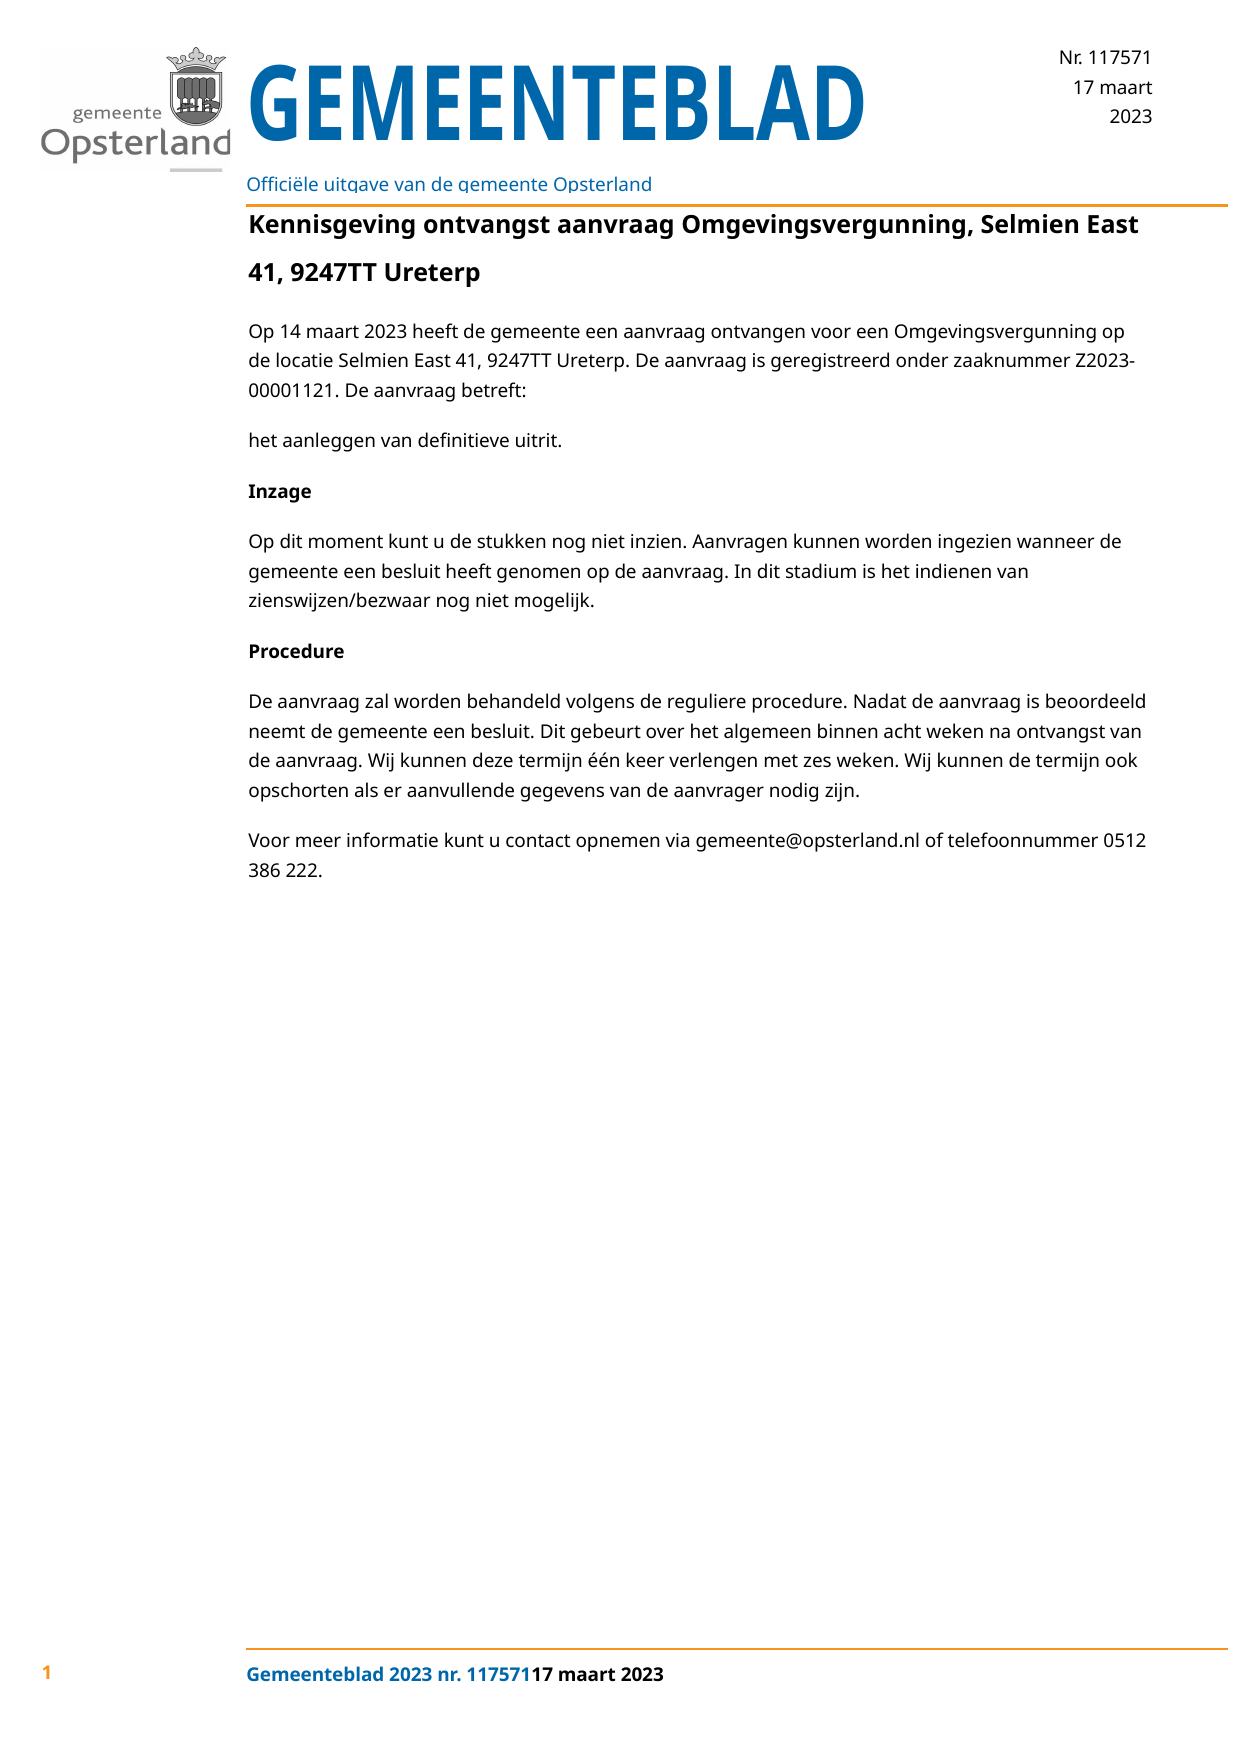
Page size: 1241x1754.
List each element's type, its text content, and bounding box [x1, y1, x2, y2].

text Procedure [248, 638, 1152, 664]
text Op 14 maart 2023 heeft de gemeente een aanvraag ontvangen voor een Omgevingsvergunning op de locatie Selmien East 41, 9247TT Ureterp. De aanvraag is geregistreerd onder zaaknummer Z2023-00001121. De aanvraag betreft: [248, 318, 1152, 403]
text het aanleggen van definitieve uitrit. [248, 427, 1152, 453]
picture [41, 47, 231, 172]
text Inzage [248, 478, 1152, 504]
text Op dit moment kunt u de stukken nog niet inzien. Aanvragen kunnen worden ingezien wanneer de gemeente een besluit heeft genomen op de aanvraag. In dit stadium is het indienen van zienswijzen/bezwaar nog niet mogelijk. [248, 528, 1152, 613]
text De aanvraag zal worden behandeld volgens de reguliere procedure. Nadat de aanvraag is beoordeeld neemt de gemeente een besluit. Dit gebeurt over het algemeen binnen acht weken na ontvangst van de aanvraag. Wij kunnen deze termijn één keer verlengen met zes weken. Wij kunnen de termijn ook opschorten als er aanvullende gegevens van de aanvrager nodig zijn. [248, 688, 1152, 803]
text Voor meer informatie kunt u contact opnemen via gemeente@opsterland.nl of telefoonnummer 0512 386 222. [248, 827, 1152, 883]
text Kennisgeving ontvangst aanvraag Omgevingsvergunning, Selmien East 41, 9247TT Ureterp [248, 207, 1152, 288]
